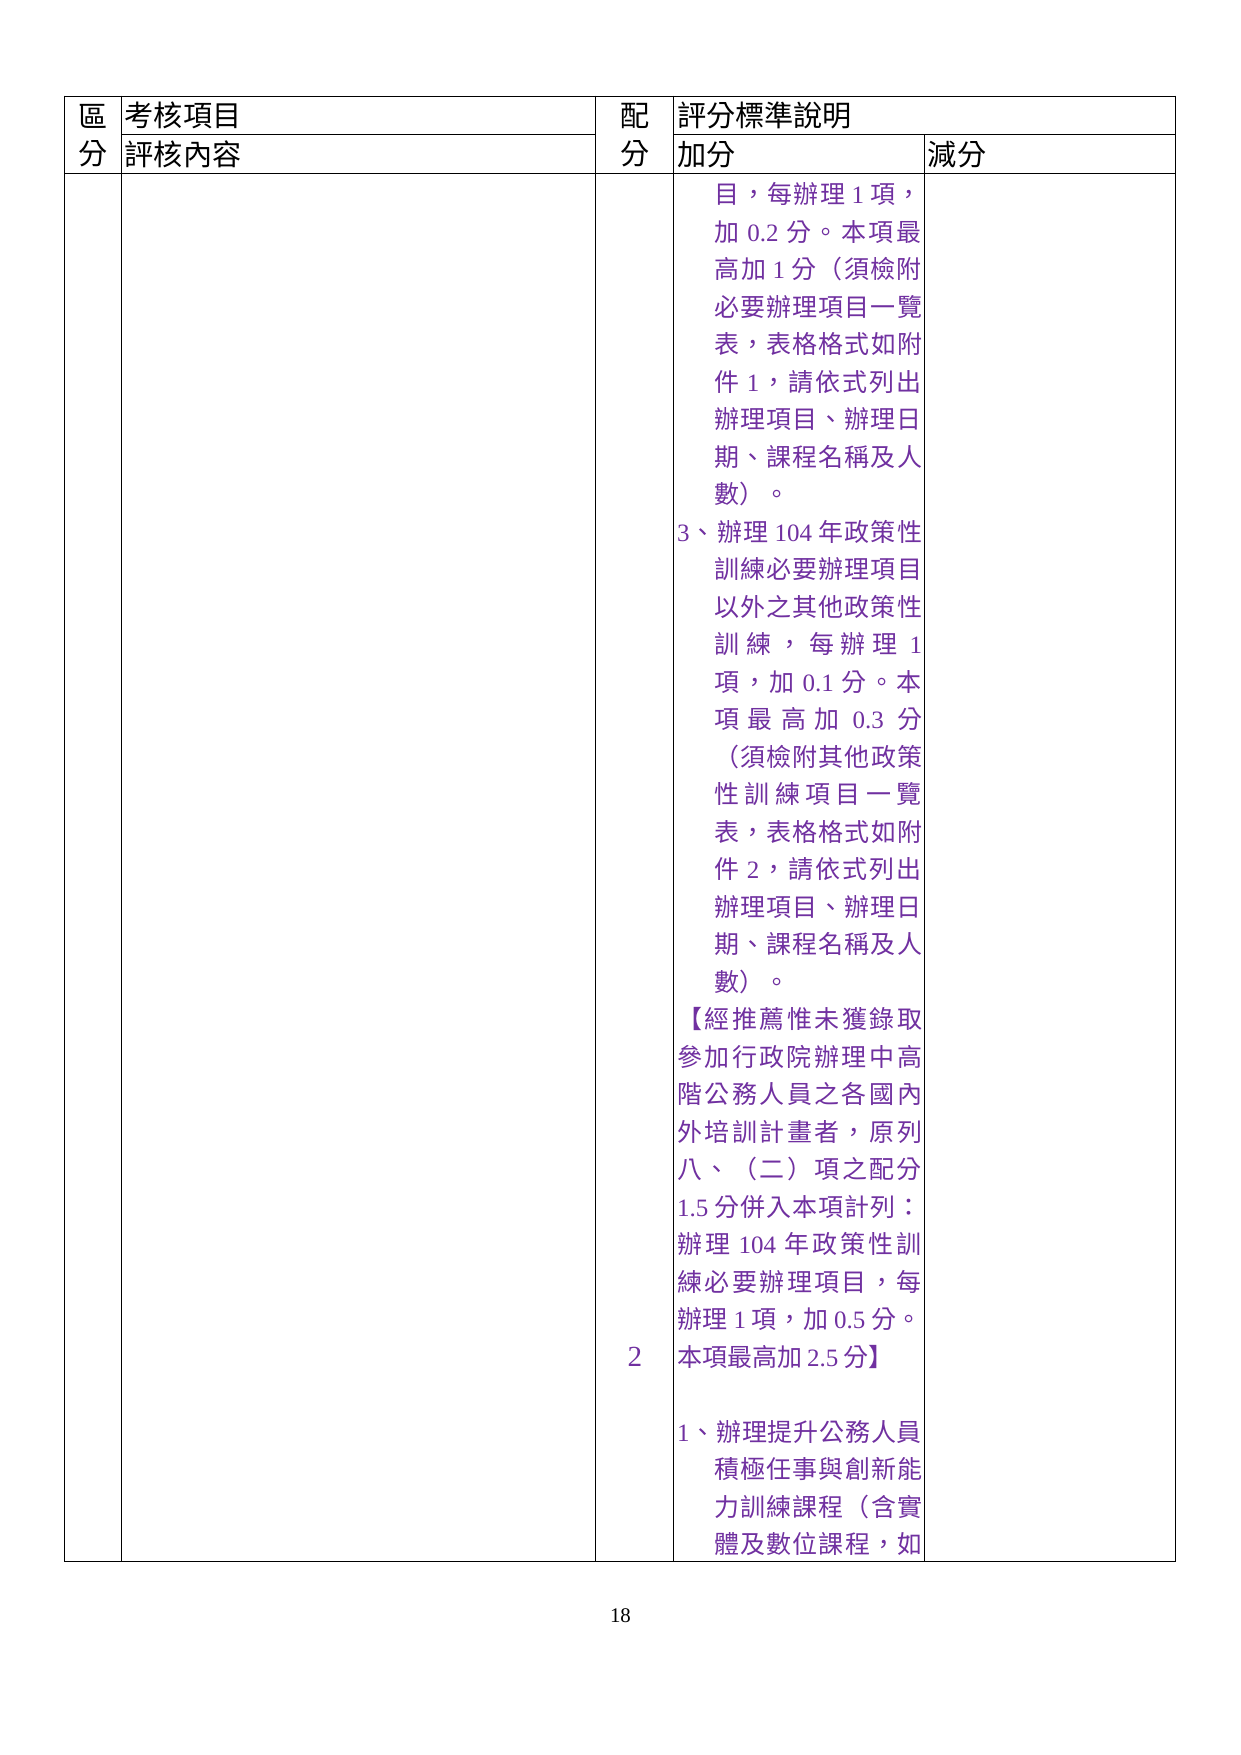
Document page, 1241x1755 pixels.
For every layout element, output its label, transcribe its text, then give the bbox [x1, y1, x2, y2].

table_header 考核項目 [122, 97, 595, 134]
table_cell 減分 [925, 135, 1175, 173]
table_cell 加分 [674, 135, 924, 173]
table_cell 2 [596, 174, 673, 1561]
table_header 評分標準說明 [674, 97, 1175, 134]
table_cell [925, 174, 1175, 1561]
table_header 配 分 [596, 97, 673, 173]
table_cell 七、推動公務人員訓練進修事項 針對機關（構）學校公務人員規劃整體性公務人力訓練進修，並訂定年度訓練進修計畫。 辦理提升公務人員（含兼行政職務人員）積極任事與創新能力訓練及培養公務人員發現問題應予正視及以創新思維有效提出解決策略方案能力。 【所謂積極任事，係指對於承辦業務，負責盡職、自動自發，並落實顧客導向，提升服務品質；所謂創新能力，係指提出具體改進措施，或運用革新技術、方法及管理知識，進行工作流程簡化、時程縮短及流程透明，以提升效能效率，增進工作績效之能力。】 依「各機關公務人員性別主流化訓練計畫」辦理，於9月30日前其參加自辦、跨機關聯合辦理、薦送或自行進修性別主流化訓練（含實體及數位課程）職員、主管人員（含機關（構）學校正副首長、正副幕僚長及單位主管及辦理性別平等業務相關人員（不含駐外人員）參訓情形： 職員總數＿＿，職員參訓2小時以上人數 ＿＿人，職員參訓2小時以上人數＿＿比例＿＿%（職員參訓2小時以上人數/職員總數）。 主管人員總數＿＿人，主管人員參訓2小時以上人數＿＿人，主管人員參訓2小時以上人數比例＿＿%（主管人員參訓2小時以上人數/主管人員總數，主管人員含機關（構）學校正副首長、正副幕僚長及單位主管。 辦理性別平等業務相關人員總數＿＿人，辦理性別平等業務相關人員參訓1天以上進階課程人數＿＿人，辦理性別平等業務相關人員參訓1天以上進階課程人數比例＿＿%（辦理性別平等業務相關人員參訓1天以上人數/辦理性別平等業務相關人員總數）。 本處將隨機抽查各機關性別主流化訓練辦理情形進行複核。 （四）辦理人事人員訓練事宜 配合本處、行政院人事行政總處公務人力發展中心及地方行政研習中心，所分配高階人事人員、中階人事人員、選修課程（不含資訊技術專班及兼任【辦】人事人員訓練）、新進人事人員等人事人員研習班薦送率及完訓率。 [122, 174, 595, 1561]
table_cell 目，每辦理1項，加0.2分。本項最高加1分（須檢附必要辦理項目一覽表，表格格式如附件1，請依式列出辦理項目、辦理日期、課程名稱及人數）。 3、辦理104年政策性訓練必要辦理項目以外之其他政策性訓練，每辦理1項，加0.1分。本項最高加0.3分（須檢附其他政策性訓練項目一覽表，表格格式如附件2，請依式列出辦理項目、辦理日期、課程名稱及人數）。 【經推薦惟未獲錄取參加行政院辦理中高階公務人員之各國內外培訓計畫者，原列八、（二）項之配分1.5分併入本項計列：辦理104年政策性訓練必要辦理項目，每辦理1項，加0.5分。本項最高加2.5分】 1、辦理提升公務人員積極任事與創新能力訓練課程（含實體及數位課程，如 [674, 174, 924, 1561]
table_header 區分 [65, 97, 121, 173]
table_cell 評核內容 [122, 135, 595, 173]
table_cell [65, 174, 121, 1561]
